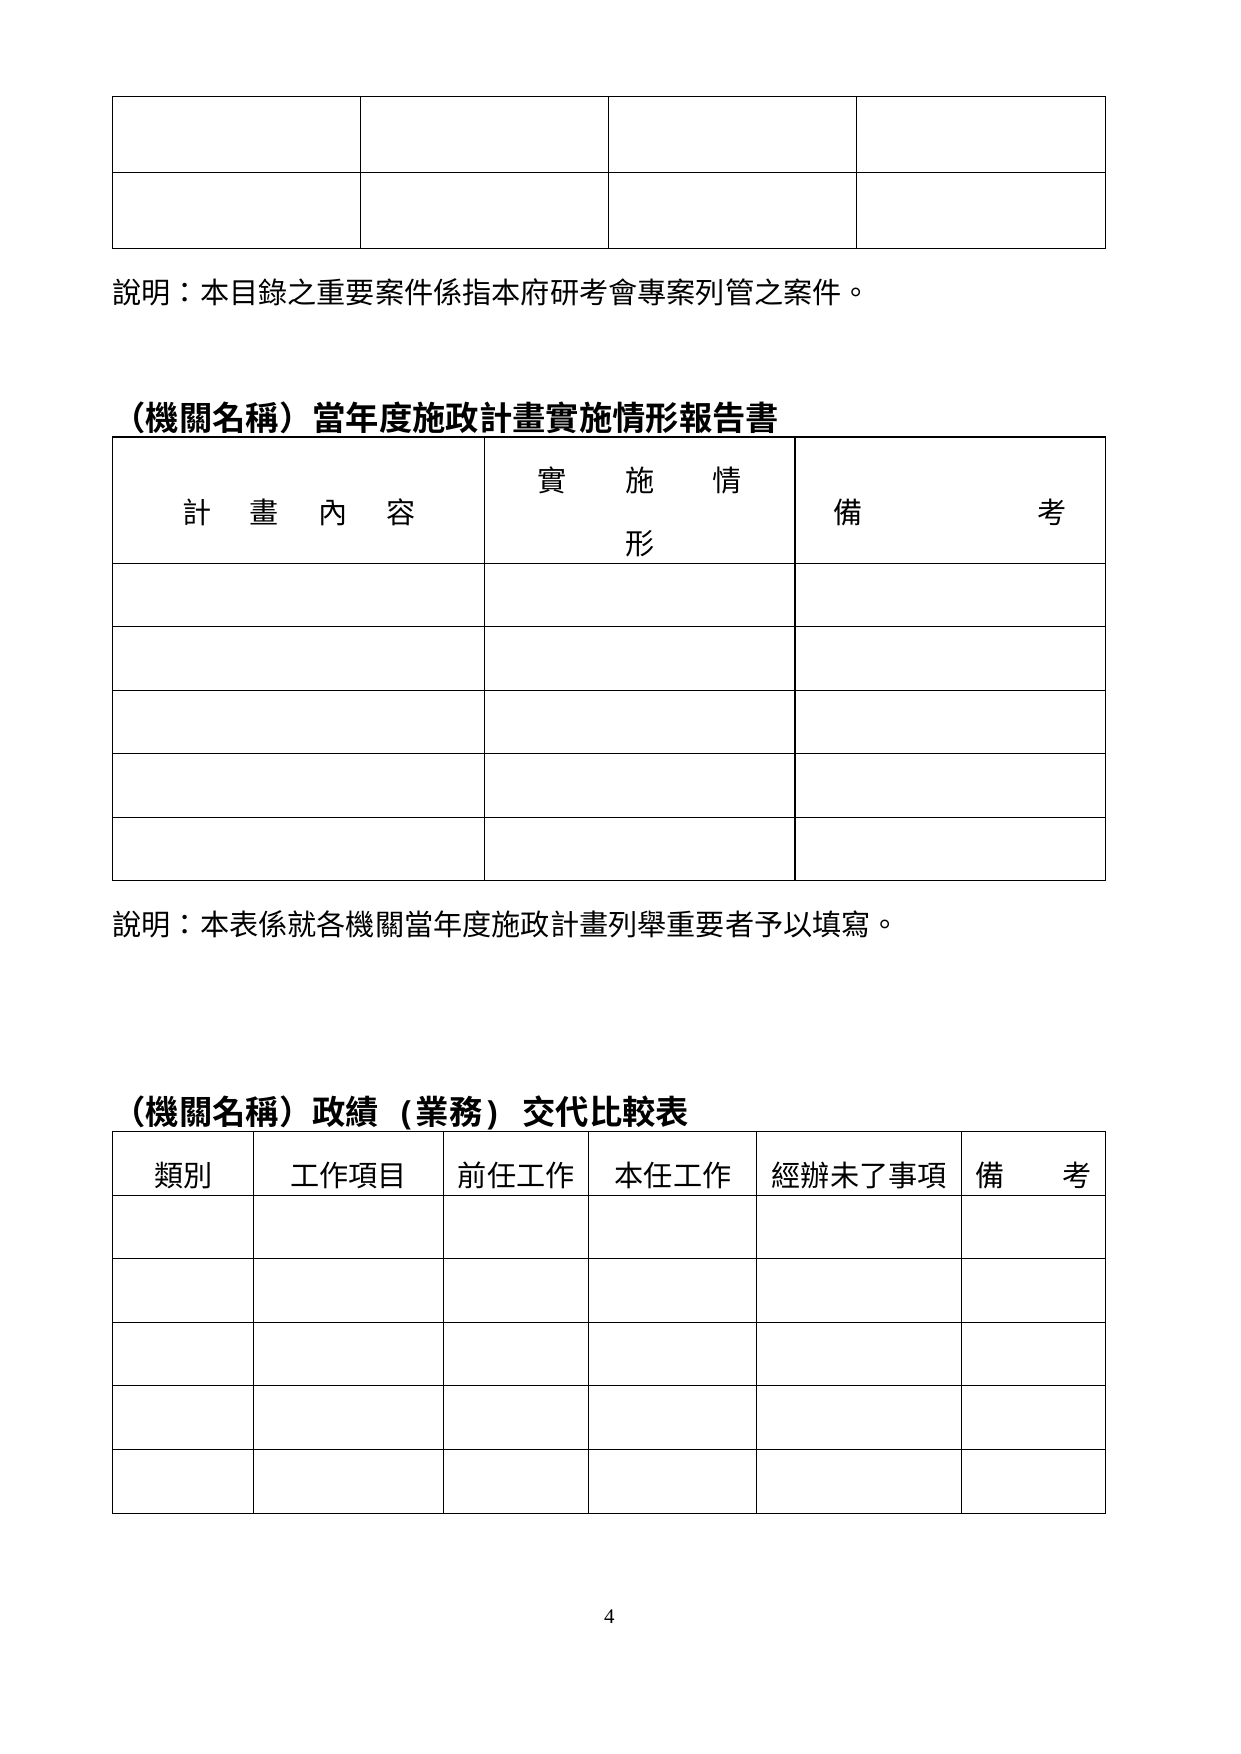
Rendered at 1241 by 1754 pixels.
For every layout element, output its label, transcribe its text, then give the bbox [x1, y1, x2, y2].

table_cell [113, 1196, 253, 1258]
table_cell [113, 1450, 253, 1512]
table_cell [113, 97, 360, 172]
table_cell [113, 691, 484, 753]
table_header 類別 [113, 1132, 253, 1195]
table_cell [113, 1386, 253, 1449]
table_cell [757, 1323, 961, 1385]
table_cell [962, 1259, 1105, 1322]
table_cell [589, 1196, 756, 1258]
table_cell [589, 1323, 756, 1385]
table_cell [609, 173, 856, 248]
table_cell [444, 1386, 588, 1449]
table_cell [444, 1259, 588, 1322]
table_cell [757, 1386, 961, 1449]
text （機關名稱）當年度施政計畫實施情形報告書 [112, 374, 1106, 436]
table_cell [962, 1323, 1105, 1385]
table_cell [757, 1259, 961, 1322]
table_cell [113, 1323, 253, 1385]
table_cell [962, 1450, 1105, 1512]
table_cell [609, 97, 856, 172]
table_cell [485, 818, 794, 880]
table_cell [757, 1450, 961, 1512]
table_cell [254, 1323, 443, 1385]
table_cell [444, 1196, 588, 1258]
table_header 前任工作 [444, 1132, 588, 1195]
table_cell [113, 818, 484, 880]
table_cell [589, 1259, 756, 1322]
table_header 實 施 情 形 [485, 438, 794, 562]
table_cell [254, 1196, 443, 1258]
table_cell [113, 627, 484, 689]
table_header 備 考 [796, 438, 1105, 562]
table_cell [113, 1259, 253, 1322]
table_cell [857, 97, 1105, 172]
table_cell [113, 173, 360, 248]
table_cell [485, 691, 794, 753]
text 說明：本目錄之重要案件係指本府研考會專案列管之案件。 [112, 249, 1106, 311]
table_header 計畫內容 [113, 438, 484, 562]
table_cell [254, 1259, 443, 1322]
table_cell [361, 97, 608, 172]
table_cell [857, 173, 1105, 248]
table_cell [962, 1196, 1105, 1258]
text （機關名稱）政績 (業務) 交代比較表 [112, 1069, 1106, 1131]
table_cell [444, 1323, 588, 1385]
table_cell [589, 1450, 756, 1512]
table_cell [361, 173, 608, 248]
table_cell [444, 1450, 588, 1512]
table_cell [485, 564, 794, 626]
table_cell [113, 754, 484, 817]
table_cell [962, 1386, 1105, 1449]
table_header 經辦未了事項 [757, 1132, 961, 1195]
table_cell [796, 564, 1105, 626]
table_cell [254, 1386, 443, 1449]
table_cell [757, 1196, 961, 1258]
table_cell [796, 818, 1105, 880]
table_header 備 考 [962, 1132, 1105, 1195]
table_cell [796, 691, 1105, 753]
table_cell [589, 1386, 756, 1449]
table_cell [485, 754, 794, 817]
table_header 本任工作 [589, 1132, 756, 1195]
table_cell [796, 754, 1105, 817]
table_cell [796, 627, 1105, 689]
table_cell [113, 564, 484, 626]
table_cell [254, 1450, 443, 1512]
table_cell [485, 627, 794, 689]
table_header 工作項目 [254, 1132, 443, 1195]
text 說明：本表係就各機關當年度施政計畫列舉重要者予以填寫。 [112, 881, 1106, 944]
